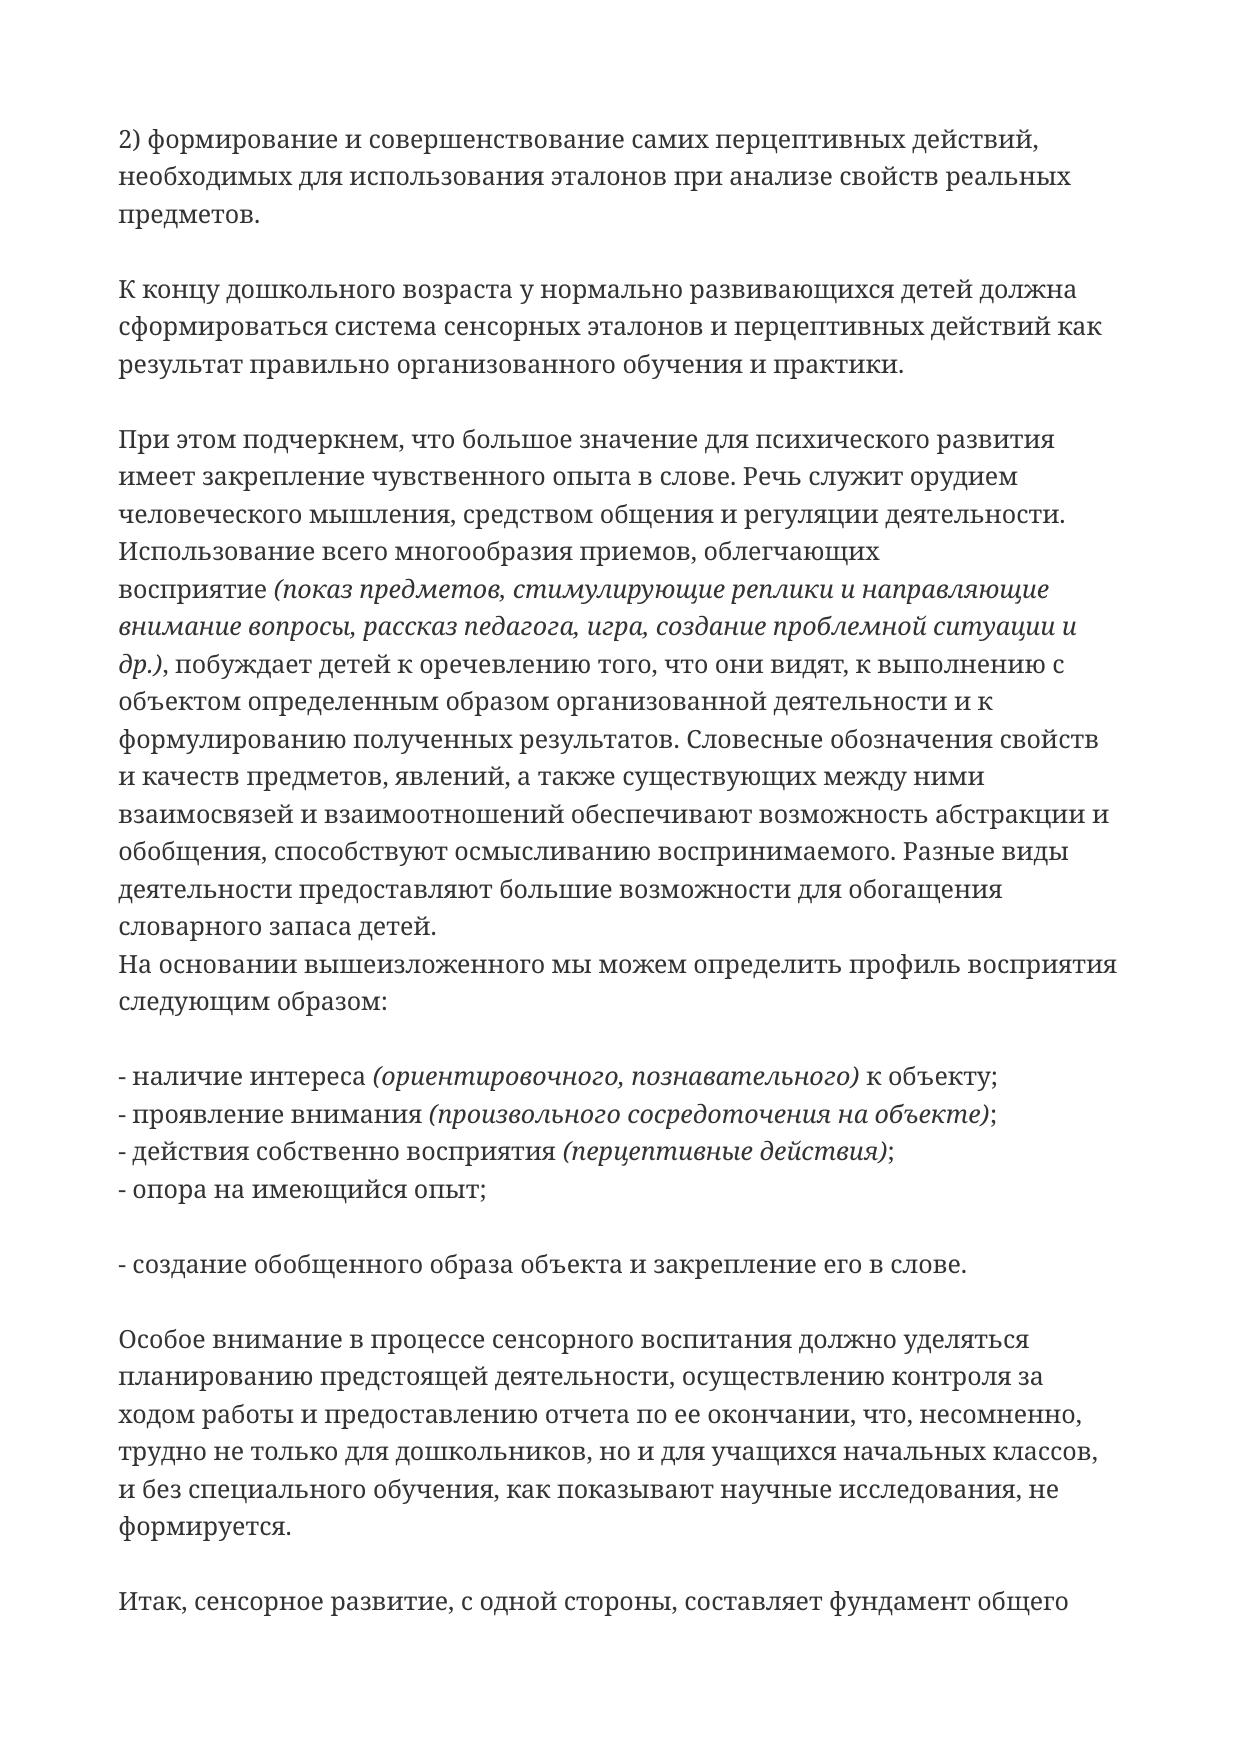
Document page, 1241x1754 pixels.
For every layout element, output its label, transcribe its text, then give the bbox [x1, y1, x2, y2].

text - действия собственно восприятия (перцептивные действия); [118, 1131, 1122, 1168]
text Особое внимание в процессе сенсорного воспитания должно уделяться планированию предстоящей деятельности, осуществлению контроля за ходом работы и предоставлению отчета по ее окончании, что, несомненно, трудно не только для дошкольников, но и для учащихся начальных классов, и без специального обучения, как показывают научные исследования, не формируется. [118, 1318, 1122, 1543]
text При этом подчеркнем, что большое значение для психического развития имеет закрепление чувственного опыта в слове. Речь служит орудием человеческого мышления, средством общения и регуляции деятельности. Использование всего многообразия приемов, облегчающих восприятие (показ предметов, стимулирующие реплики и направляющие внимание вопросы, рассказ педагога, игра, создание проблемной ситуации и др.), побуждает детей к оречевлению того, что они видят, к выполнению с объектом определенным образом организованной деятельности и к формулированию полученных результатов. Словесные обозначения свойств и качеств предметов, явлений, а также существующих между ними взаимосвязей и взаимоотношений обеспечивают возможность абстракции и обобщения, способствуют осмысливанию воспринимаемого. Разные виды деятельности предоставляют большие возможности для обогащения словарного запаса детей. [118, 418, 1122, 943]
text 2) формирование и совершенствование самих перцептивных действий, необходимых для использования эталонов при анализе свойств реальных предметов. [118, 118, 1122, 231]
text - опора на имеющийся опыт; [118, 1168, 1122, 1206]
text Итак, сенсорное развитие, с одной стороны, составляет фундамент общего [118, 1581, 1122, 1618]
text На основании вышеизложенного мы можем определить профиль восприятия следующим образом: [118, 943, 1122, 1018]
text - создание обобщенного образа объекта и закрепление его в слове. [118, 1243, 1122, 1281]
text - проявление внимания (произвольного сосредоточения на объекте); [118, 1093, 1122, 1131]
text К концу дошкольного возраста у нормально развивающихся детей должна сформироваться система сенсорных эталонов и перцептивных действий как результат правильно организованного обучения и практики. [118, 268, 1122, 381]
text - наличие интереса (ориентировочного, познавательного) к объекту; [118, 1056, 1122, 1093]
